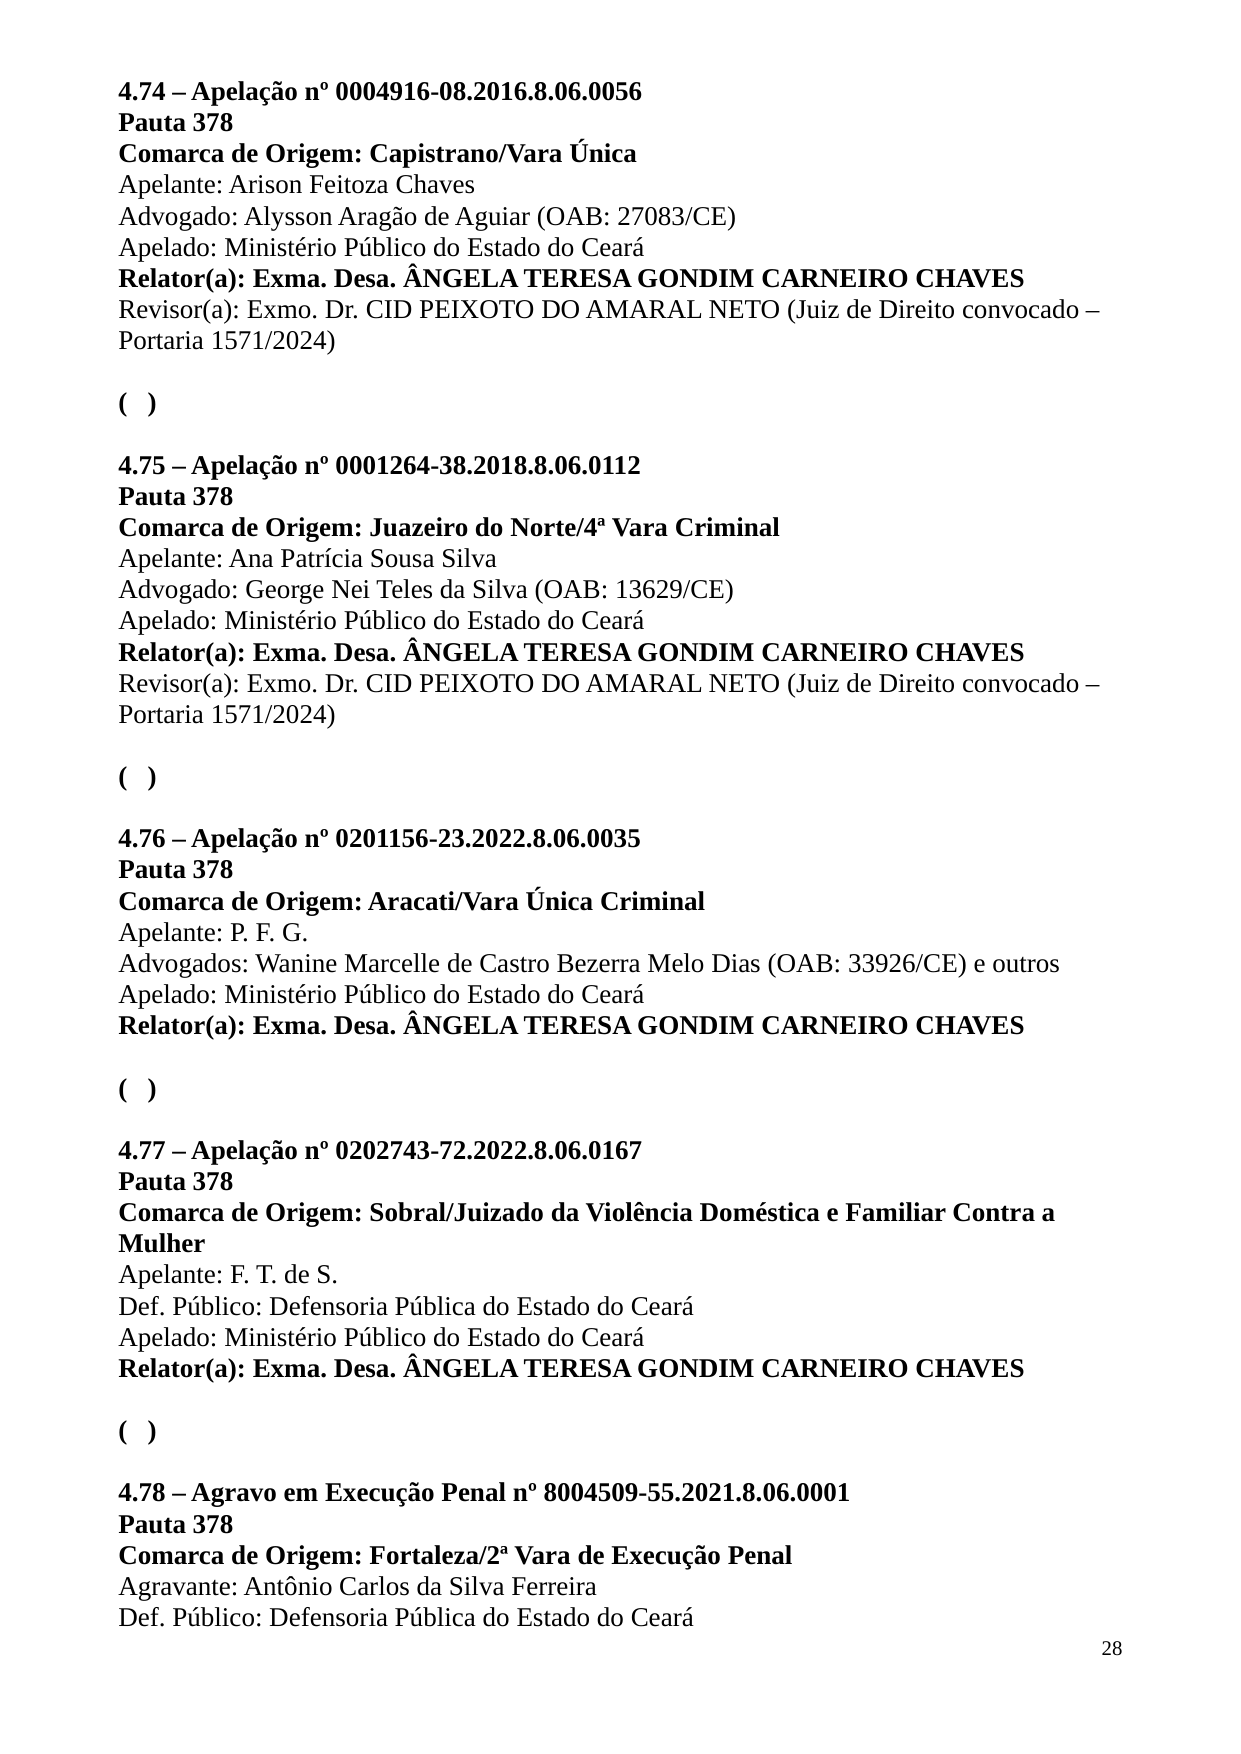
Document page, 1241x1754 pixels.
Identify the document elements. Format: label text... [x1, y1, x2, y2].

text Comarca de Origem: Aracati/Vara Única Criminal [118, 885, 1122, 916]
text Pauta 378 [118, 1165, 1122, 1196]
text Apelante: F. T. de S. [118, 1258, 1122, 1290]
text Pauta 378 [118, 480, 1122, 511]
text Comarca de Origem: Sobral/Juizado da Violência Doméstica e Familiar Contra a Mulher [118, 1196, 1122, 1258]
text 4.77 – Apelação nº 0202743-72.2022.8.06.0167 [118, 1134, 1122, 1165]
text Advogado: Alysson Aragão de Aguiar (OAB: 27083/CE) [118, 199, 1122, 231]
text Apelado: Ministério Público do Estado do Ceará [118, 1321, 1122, 1352]
text Pauta 378 [118, 1508, 1122, 1539]
text Comarca de Origem: Juazeiro do Norte/4ª Vara Criminal [118, 511, 1122, 542]
text Relator(a): Exma. Desa. ÂNGELA TERESA GONDIM CARNEIRO CHAVES [118, 636, 1122, 667]
text Pauta 378 [118, 854, 1122, 885]
text Apelado: Ministério Público do Estado do Ceará [118, 231, 1122, 262]
text Def. Público: Defensoria Pública do Estado do Ceará [118, 1290, 1122, 1321]
text Apelado: Ministério Público do Estado do Ceará [118, 978, 1122, 1009]
text ( ) [118, 1072, 1122, 1103]
text Advogados: Wanine Marcelle de Castro Bezerra Melo Dias (OAB: 33926/CE) e outros [118, 947, 1122, 978]
text Agravante: Antônio Carlos da Silva Ferreira [118, 1570, 1122, 1601]
text Def. Público: Defensoria Pública do Estado do Ceará [118, 1601, 1122, 1632]
text 4.76 – Apelação nº 0201156-23.2022.8.06.0035 [118, 822, 1122, 854]
text Pauta 378 [118, 106, 1122, 137]
text Comarca de Origem: Capistrano/Vara Única [118, 137, 1122, 168]
text ( ) [118, 1414, 1122, 1445]
text Relator(a): Exma. Desa. ÂNGELA TERESA GONDIM CARNEIRO CHAVES [118, 262, 1122, 293]
text Revisor(a): Exmo. Dr. CID PEIXOTO DO AMARAL NETO (Juiz de Direito convocado – Portaria 1571/2024) [118, 293, 1122, 355]
text Apelante: P. F. G. [118, 916, 1122, 947]
text Comarca de Origem: Fortaleza/2ª Vara de Execução Penal [118, 1539, 1122, 1570]
text Revisor(a): Exmo. Dr. CID PEIXOTO DO AMARAL NETO (Juiz de Direito convocado – Portaria 1571/2024) [118, 667, 1122, 729]
text Advogado: George Nei Teles da Silva (OAB: 13629/CE) [118, 573, 1122, 604]
text Apelante: Ana Patrícia Sousa Silva [118, 542, 1122, 573]
text 4.78 – Agravo em Execução Penal nº 8004509-55.2021.8.06.0001 [118, 1477, 1122, 1508]
text 4.74 – Apelação nº 0004916-08.2016.8.06.0056 [118, 75, 1122, 106]
text Relator(a): Exma. Desa. ÂNGELA TERESA GONDIM CARNEIRO CHAVES [118, 1352, 1122, 1383]
text 4.75 – Apelação nº 0001264-38.2018.8.06.0112 [118, 449, 1122, 480]
text Apelado: Ministério Público do Estado do Ceará [118, 604, 1122, 636]
text ( ) [118, 386, 1122, 418]
text Relator(a): Exma. Desa. ÂNGELA TERESA GONDIM CARNEIRO CHAVES [118, 1009, 1122, 1041]
text ( ) [118, 760, 1122, 791]
text Apelante: Arison Feitoza Chaves [118, 168, 1122, 199]
